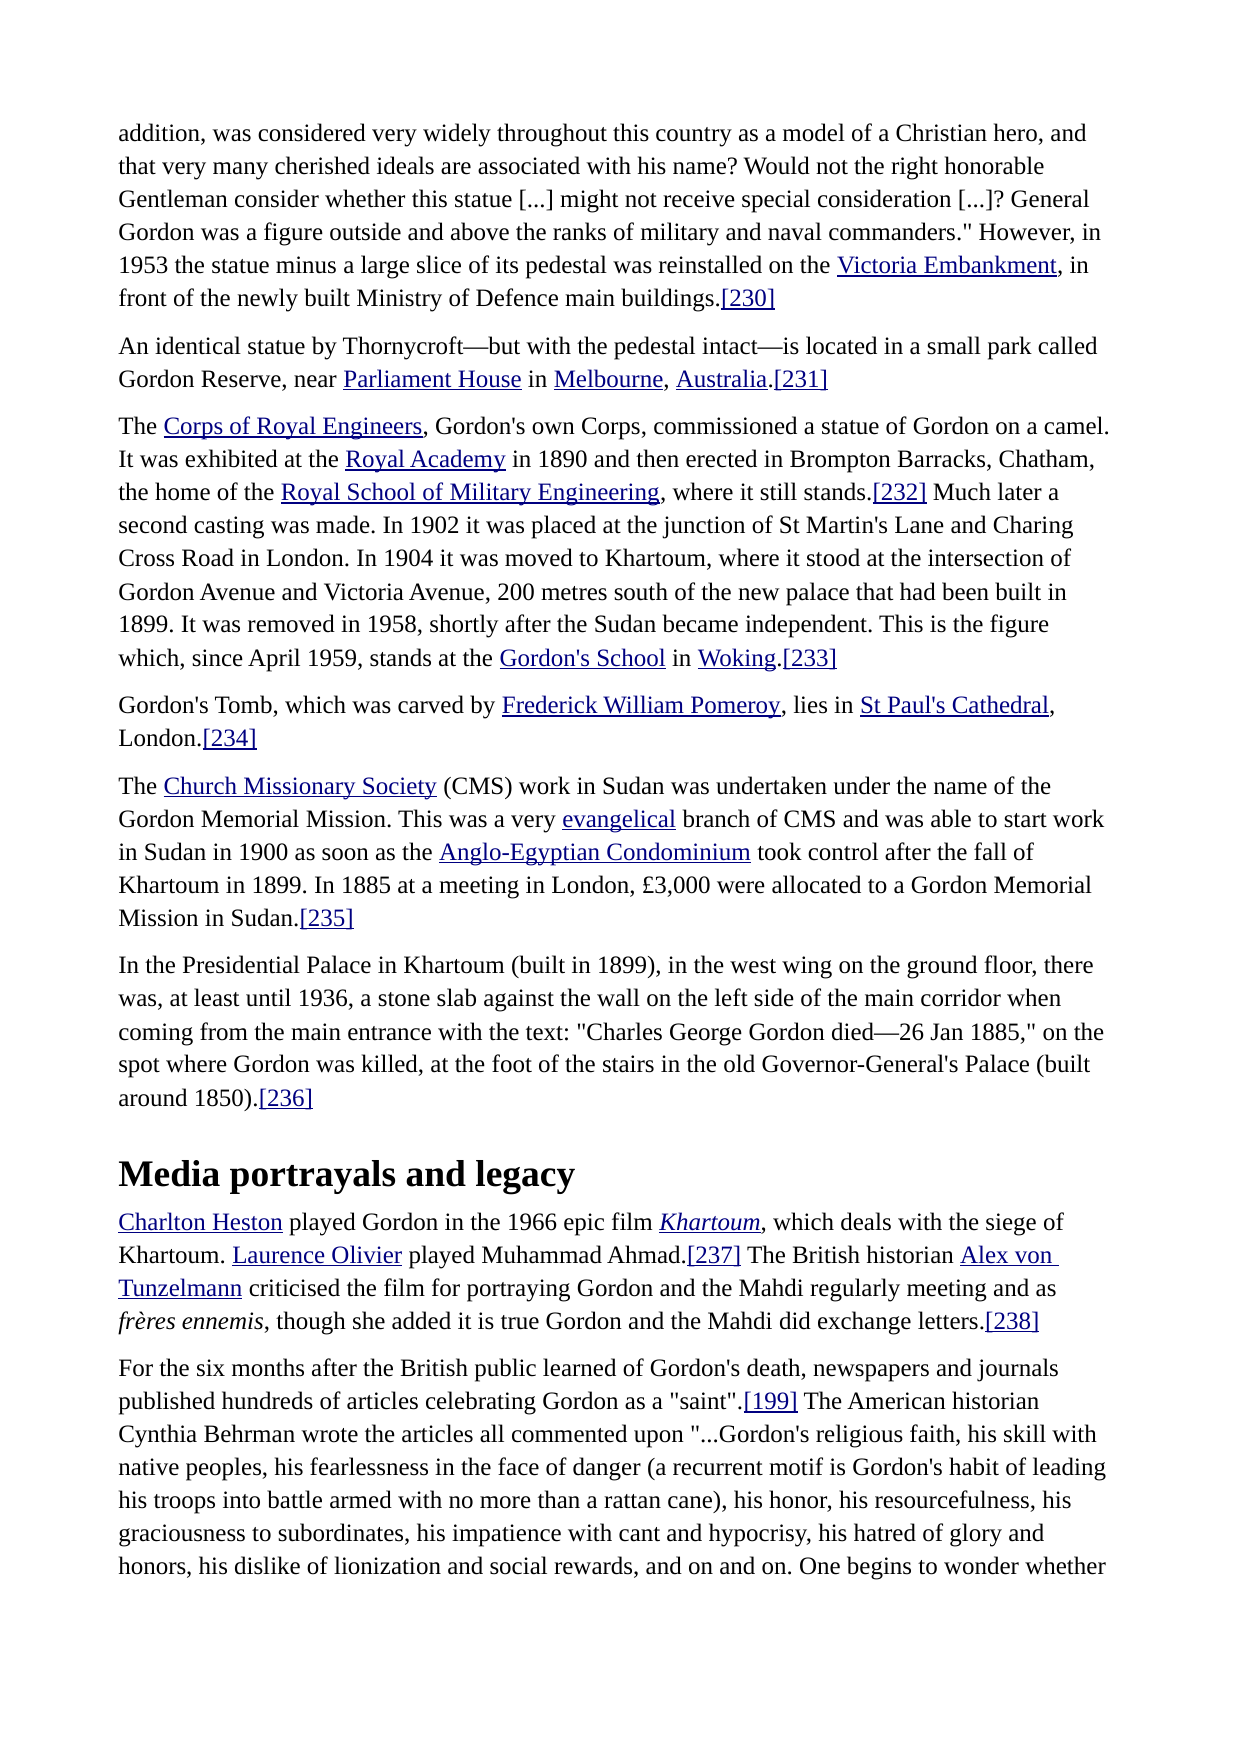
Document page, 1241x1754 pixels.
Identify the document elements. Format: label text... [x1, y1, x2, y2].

text The Church Missionary Society (CMS) work in Sudan was undertaken under the name of the Gordon Memorial Mission. This was a very evangelical branch of CMS and was able to start work in Sudan in 1900 as soon as the Anglo-Egyptian Condominium took control after the fall of Khartoum in 1899. In 1885 at a meeting in London, £3,000 were allocated to a Gordon Memorial Mission in Sudan.[235] [118, 771, 1122, 932]
text An identical statue by Thornycroft—but with the pedestal intact—is located in a small park called Gordon Reserve, near Parliament House in Melbourne, Australia.[231] [118, 331, 1122, 393]
text For the six months after the British public learned of Gordon's death, newspapers and journals published hundreds of articles celebrating Gordon as a "saint".[199] The American historian Cynthia Behrman wrote the articles all commented upon "...Gordon's religious faith, his skill with native peoples, his fearlessness in the face of danger (a recurrent motif is Gordon's habit of leading his troops into battle armed with no more than a rattan cane), his honor, his resourcefulness, his graciousness to subordinates, his impatience with cant and hypocrisy, his hatred of glory and honors, his dislike of lionization and social rewards, and on and on. One begins to wonder whether [118, 1353, 1122, 1580]
text Gordon's Tomb, which was carved by Frederick William Pomeroy, lies in St Paul's Cathedral, London.[234] [118, 690, 1122, 752]
text In the Presidential Palace in Khartoum (built in 1899), in the west wing on the ground floor, there was, at least until 1936, a stone slab against the wall on the left side of the main corridor when coming from the main entrance with the text: "Charles George Gordon died—26 Jan 1885," on the spot where Gordon was killed, at the foot of the stairs in the old Governor-General's Palace (built around 1850).[236] [118, 951, 1122, 1111]
text The Corps of Royal Engineers, Gordon's own Corps, commissioned a statue of Gordon on a camel. It was exhibited at the Royal Academy in 1890 and then erected in Brompton Barracks, Chatham, the home of the Royal School of Military Engineering, where it still stands.[232] Much later a second casting was made. In 1902 it was placed at the junction of St Martin's Lane and Charing Cross Road in London. In 1904 it was moved to Khartoum, where it stood at the intersection of Gordon Avenue and Victoria Avenue, 200 metres south of the new palace that had been built in 1899. It was removed in 1958, shortly after the Sudan became independent. This is the figure which, since April 1959, stands at the Gordon's School in Woking.[233] [118, 411, 1122, 671]
subtitle Media portrayals and legacy [118, 1151, 1122, 1194]
text Charlton Heston played Gordon in the 1966 epic film Khartoum, which deals with the siege of Khartoum. Laurence Olivier played Muhammad Ahmad.[237] The British historian Alex von Tunzelmann criticised the film for portraying Gordon and the Mahdi regularly meeting and as frères ennemis, though she added it is true Gordon and the Mahdi did exchange letters.[238] [118, 1207, 1122, 1334]
text addition, was considered very widely throughout this country as a model of a Christian hero, and that very many cherished ideals are associated with his name? Would not the right honorable Gentleman consider whether this statue [...] might not receive special consideration [...]? General Gordon was a figure outside and above the ranks of military and naval commanders." However, in 1953 the statue minus a large slice of its pedestal was reinstalled on the Victoria Embankment, in front of the newly built Ministry of Defence main buildings.[230] [118, 118, 1122, 312]
